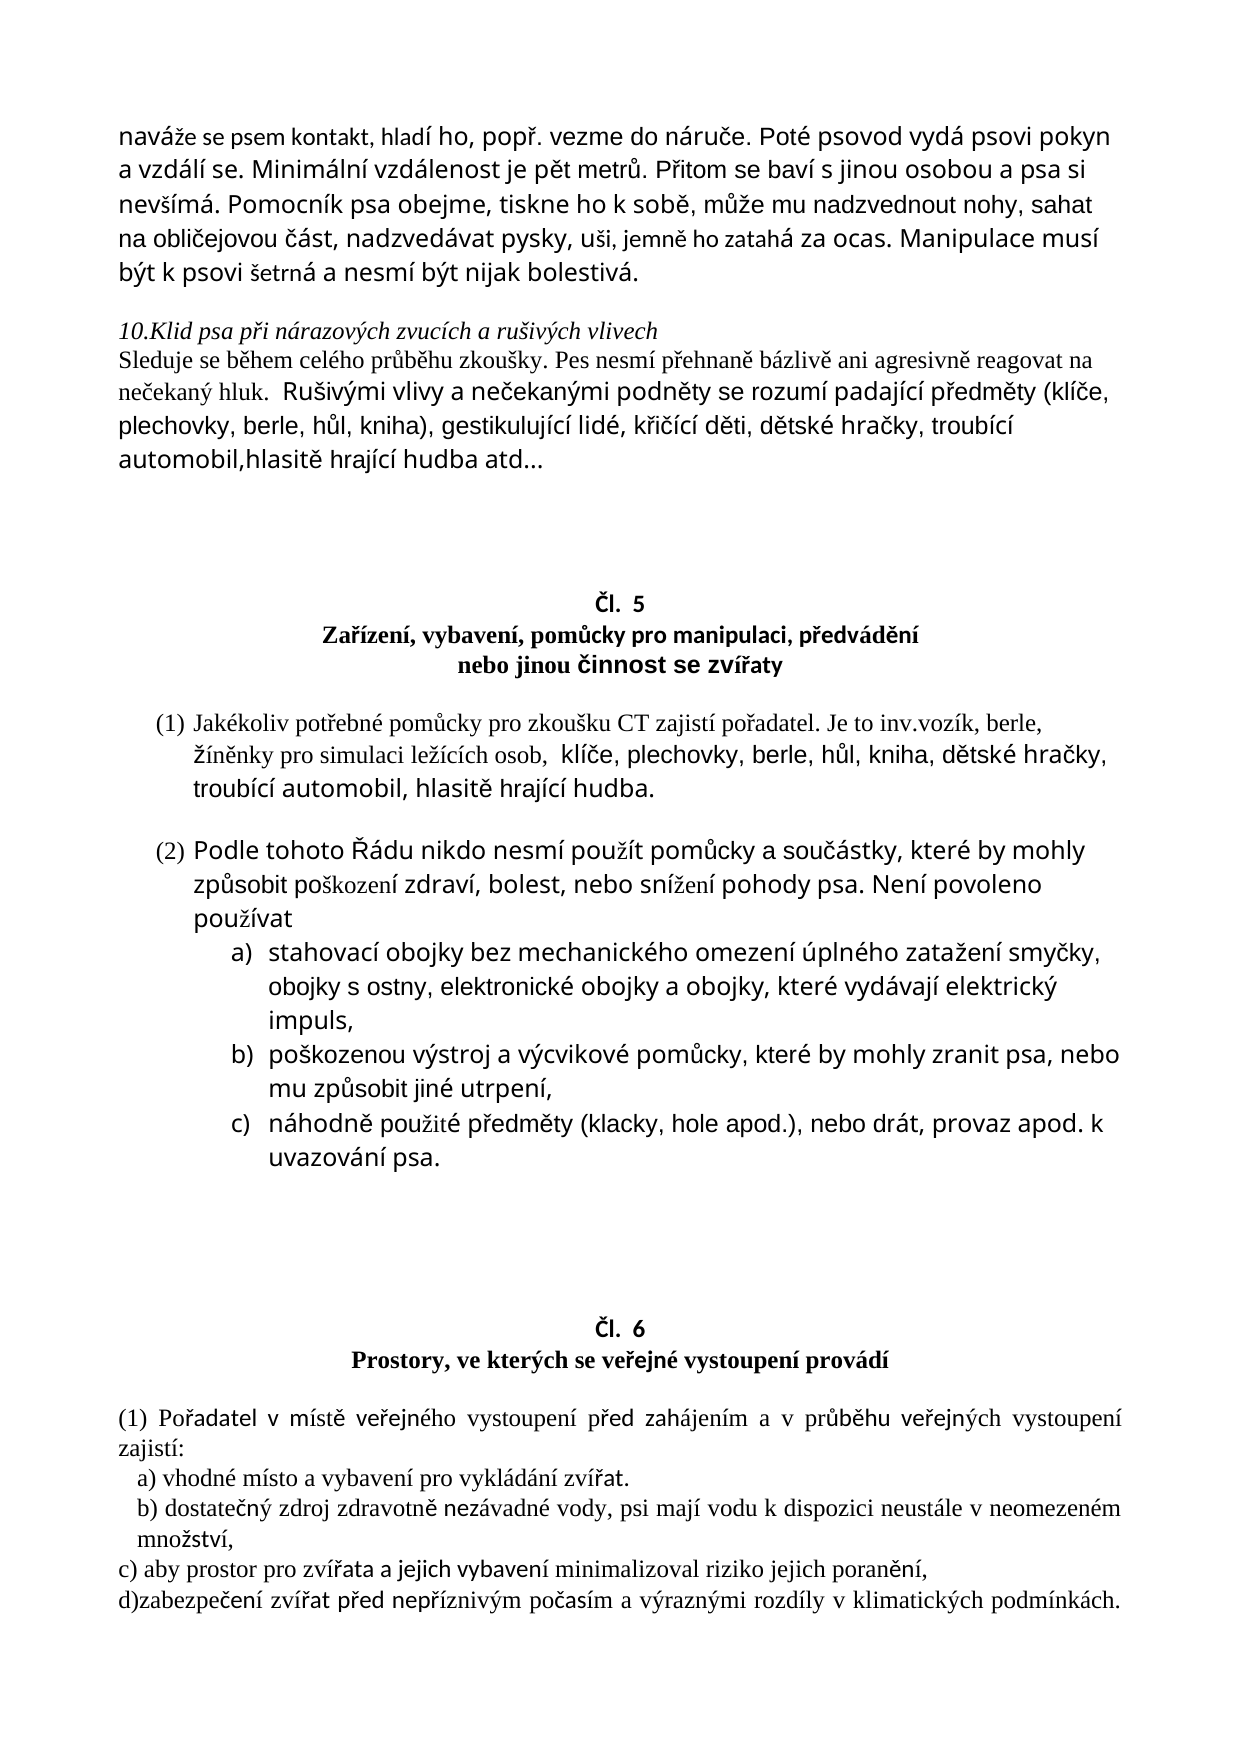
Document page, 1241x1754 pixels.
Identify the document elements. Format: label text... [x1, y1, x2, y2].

text naváže se psem kontakt, hladí ho, popř. vezme do náruče. Poté psovod vydá psovi pokyn a vzdálí se. Minimální vzdálenost je pět metrů. Přitom se baví s jinou osobou a psa si nevšímá. Pomocník psa obejme, tiskne ho k sobě, může mu nadzvednout nohy, sahat na obličejovou část, nadzvedávat pysky, uši, jemně ho zatahá za ocas. Manipulace musí být k psovi šetrná a nesmí být nijak bolestivá. [118, 118, 1122, 288]
text Prostory, ve kterých se veřejné vystoupení provádí [118, 1344, 1122, 1374]
text a) stahovací obojky bez mechanického omezení úplného zatažení smyčky, obojky s ostny, elektronické obojky a obojky, které vydávají elektrický impuls, [231, 935, 1122, 1037]
text d)zabezpečení zvířat před nepříznivým počasím a výraznými rozdíly v klimatických podmínkách. [118, 1584, 1122, 1614]
text Čl. 6 [118, 1313, 1122, 1344]
text b) poškozenou výstroj a výcvikové pomůcky, které by mohly zranit psa, nebo mu způsobit jiné utrpení, [231, 1037, 1122, 1105]
text (1) Pořadatel v místě veřejného vystoupení před zahájením a v průběhu veřejných vystoupení zajistí: [118, 1402, 1122, 1462]
text Čl. 5 [118, 588, 1122, 619]
text (1) Jakékoliv potřebné pomůcky pro zkoušku CT zajistí pořadatel. Je to inv.vozík, berle, žíněnky pro simulaci ležících osob, klíče, plechovky, berle, hůl, kniha, dětské hračky, troubící automobil, hlasitě hrající hudba. [156, 708, 1122, 805]
text (2) Podle tohoto Řádu nikdo nesmí použít pomůcky a součástky, které by mohly způsobit poškození zdraví, bolest, nebo snížení pohody psa. Není povoleno používat [156, 833, 1122, 935]
text Zařízení, vybavení, pomůcky pro manipulaci, předvádění nebo jinou činnost se zvířaty [118, 619, 1122, 680]
text a) vhodné místo a vybavení pro vykládání zvířat. [137, 1462, 1122, 1492]
text c) náhodně použité předměty (klacky, hole apod.), nebo drát, provaz apod. k uvazování psa. [231, 1105, 1122, 1173]
text Sleduje se během celého průběhu zkoušky. Pes nesmí přehnaně bázlivě ani agresivně reagovat na nečekaný hluk. Rušivými vlivy a nečekanými podněty se rozumí padající předměty (klíče, plechovky, berle, hůl, kniha), gestikulující lidé, křičící děti, dětské hračky, troubící automobil,hlasitě hrající hudba atd... [118, 345, 1122, 476]
text c) aby prostor pro zvířata a jejich vybavení minimalizoval riziko jejich poranění, [118, 1553, 1122, 1584]
text 10.Klid psa při nárazových zvucích a rušivých vlivech [118, 316, 1122, 345]
text b) dostatečný zdroj zdravotně nezávadné vody, psi mají vodu k dispozici neustále v neomezeném množství, [137, 1492, 1122, 1553]
